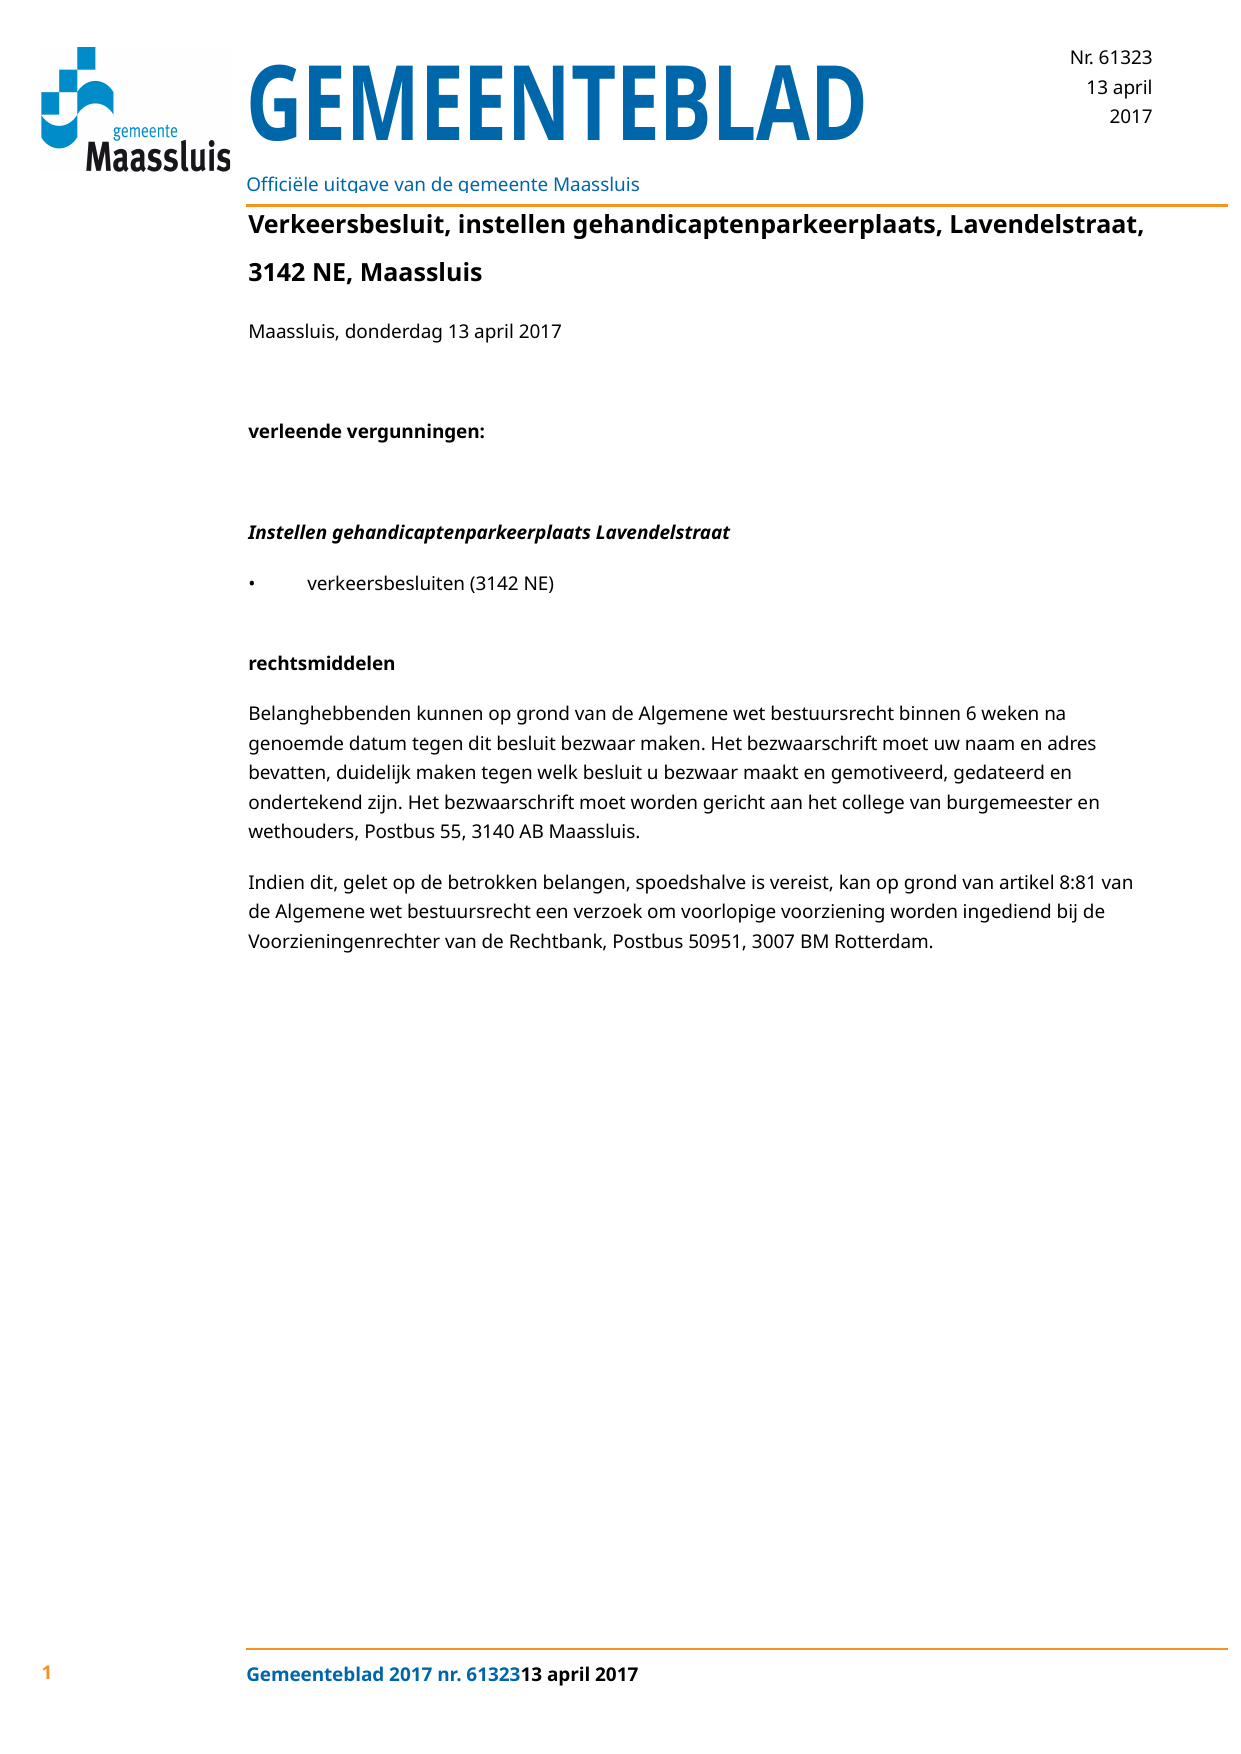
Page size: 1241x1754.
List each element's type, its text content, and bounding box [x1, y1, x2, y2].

text Belanghebbenden kunnen op grond van de Algemene wet bestuursrecht binnen 6 weken na genoemde datum tegen dit besluit bezwaar maken. Het bezwaarschrift moet uw naam en adres bevatten, duidelijk maken tegen welk besluit u bezwaar maakt en gemotiveerd, gedateerd en ondertekend zijn. Het bezwaarschrift moet worden gericht aan het college van burgemeester en wethouders, Postbus 55, 3140 AB Maassluis. [248, 700, 1152, 844]
text Maassluis, donderdag 13 april 2017 [248, 318, 1152, 344]
list verkeersbesluiten (3142 NE) [248, 570, 1152, 596]
text verleende vergunningen: [248, 419, 1152, 444]
picture [41, 47, 231, 172]
text Indien dit, gelet op de betrokken belangen, spoedshalve is vereist, kan op grond van artikel 8:81 van de Algemene wet bestuursrecht een verzoek om voorlopige voorziening worden ingediend bij de Voorzieningenrechter van de Rechtbank, Postbus 50951, 3007 BM Rotterdam. [248, 869, 1152, 954]
text Instellen gehandicaptenparkeerplaats Lavendelstraat [248, 519, 1152, 545]
picture [41, 47, 77, 92]
text rechtsmiddelen [248, 650, 1152, 676]
text Verkeersbesluit, instellen gehandicaptenparkeerplaats, Lavendelstraat, 3142 NE, Maassluis [248, 207, 1152, 288]
